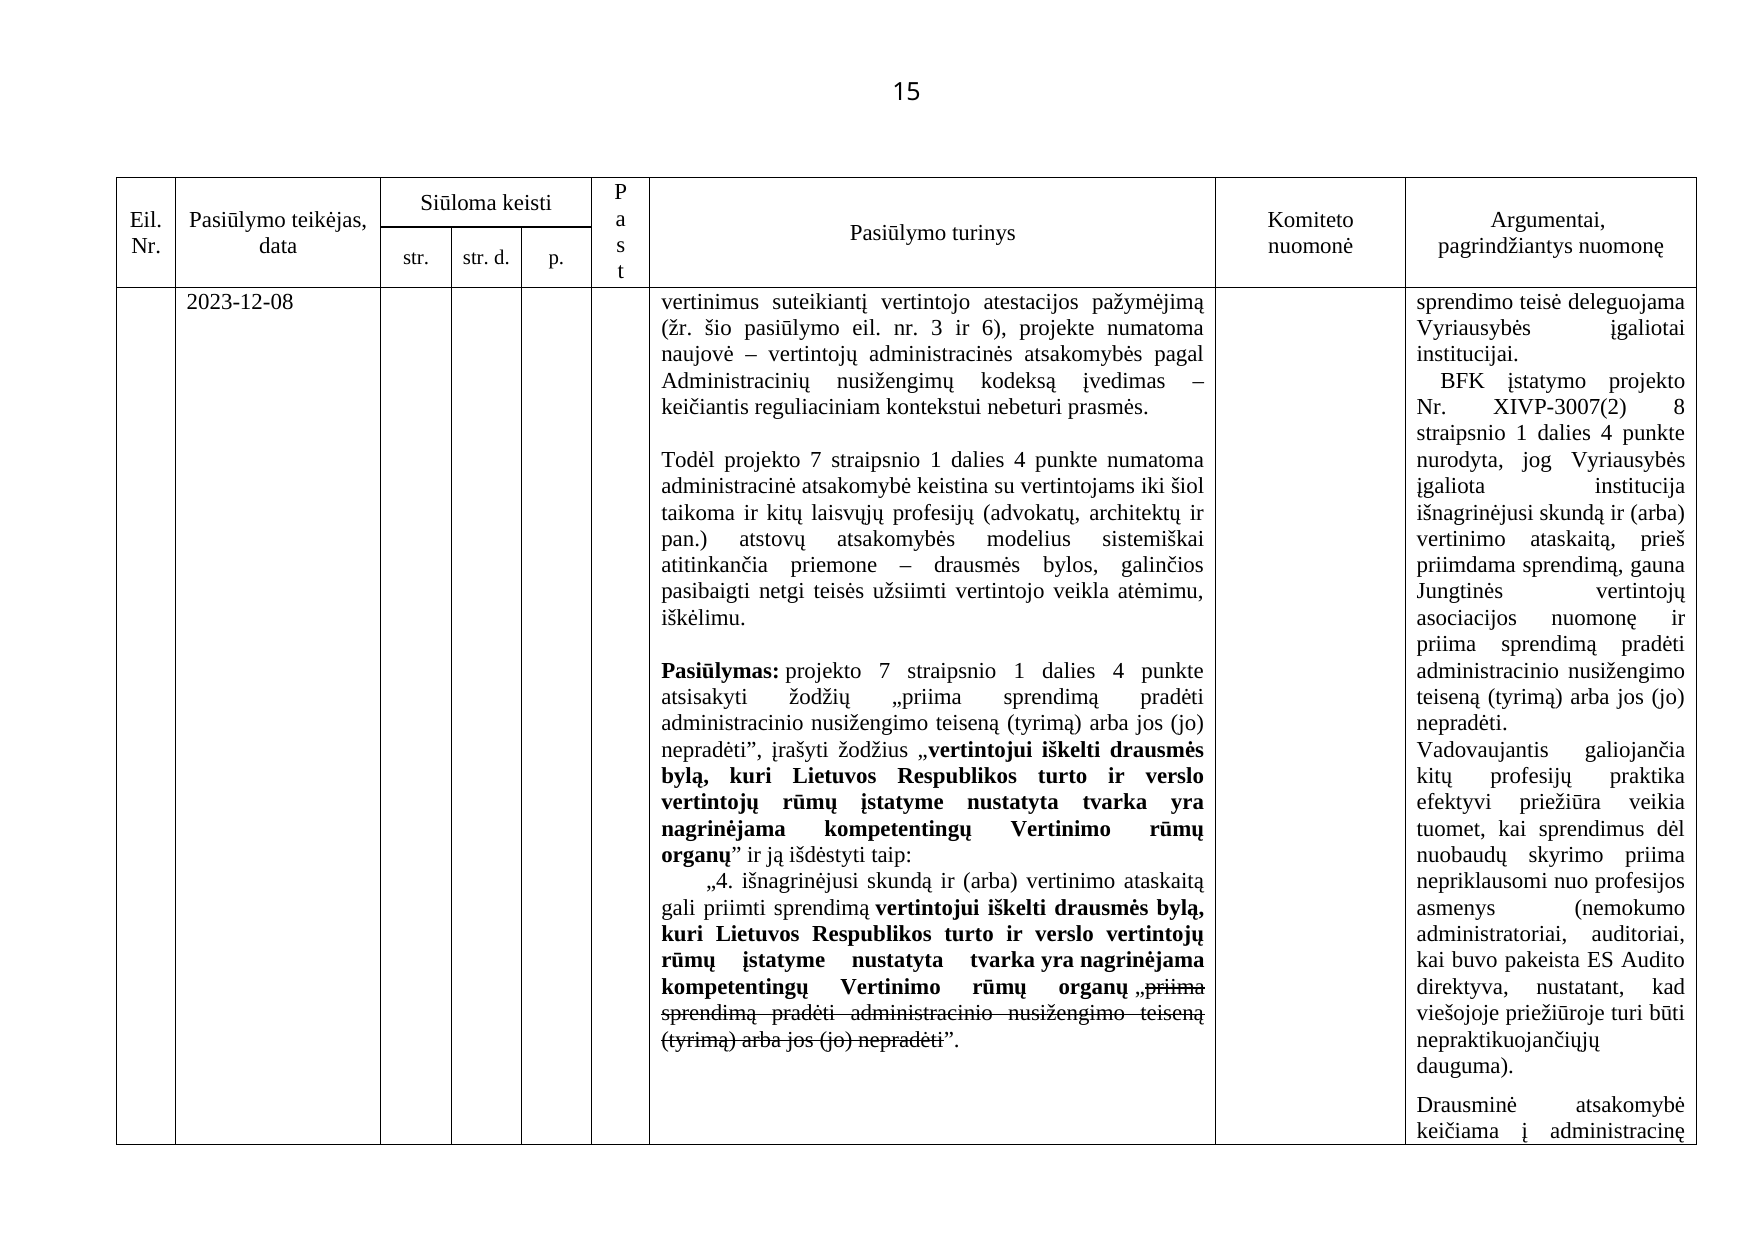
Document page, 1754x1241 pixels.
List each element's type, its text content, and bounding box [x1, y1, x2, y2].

table_header Komiteto nuomonė [1216, 178, 1405, 287]
table_cell [592, 288, 649, 1143]
table_header Pasiūlymo teikėjas, data [176, 178, 380, 287]
table_cell Argumentai: Atsižvelgiant į šiame pasiūlyme siūlomą numatyti Vertintojų rūmų kompetenciją, kuri be kita ko apima įgaliojimą netgi pripažinti negaliojančiu teisę atlikti vertinimus suteikiantį vertintojo atestacijos pažymėjimą (žr. šio pasiūlymo eil. nr. 3 ir 6), projekte numatoma naujovė – vertintojų administracinės atsakomybės pagal Administracinių nusižengimų kodeksą įvedimas – keičiantis reguliaciniam kontekstui nebeturi prasmės. Todėl projekto 7 straipsnio 1 dalies 4 punkte numatoma administracinė atsakomybė keistina su vertintojams iki šiol taikoma ir kitų laisvųjų profesijų (advokatų, architektų ir pan.) atstovų atsakomybės modelius sistemiškai atitinkančia priemone – drausmės bylos, galinčios pasibaigti netgi teisės užsiimti vertintojo veikla atėmimu, iškėlimu. Pasiūlymas: projekto 7 straipsnio 1 dalies 4 punkte atsisakyti žodžių „priima sprendimą pradėti administracinio nusižengimo teiseną (tyrimą) arba jos (jo) nepradėti”, įrašyti žodžius „vertintojui iškelti drausmės bylą, kuri Lietuvos Respublikos turto ir verslo vertintojų rūmų įstatyme nustatyta tvarka yra nagrinėjama kompetentingų Vertinimo rūmų organų” ir ją išdėstyti taip: „4. išnagrinėjusi skundą ir (arba) vertinimo ataskaitą gali priimti sprendimą vertintojui iškelti drausmės bylą, kuri Lietuvos Respublikos turto ir verslo vertintojų rūmų įstatyme nustatyta tvarka yra nagrinėjama kompetentingų Vertinimo rūmų organų „priima sprendimą pradėti administracinio nusižengimo teiseną (tyrimą) arba jos (jo) nepradėti”. [650, 288, 1215, 1143]
table_cell p. [522, 228, 591, 287]
table_cell sprendimo teisė deleguojama Vyriausybės įgaliotai institucijai. BFK įstatymo projekto Nr. XIVP-3007(2) 8 straipsnio 1 dalies 4 punkte nurodyta, jog Vyriausybės įgaliota institucija išnagrinėjusi skundą ir (arba) vertinimo ataskaitą, prieš priimdama sprendimą, gauna Jungtinės vertintojų asociacijos nuomonę ir priima sprendimą pradėti administracinio nusižengimo teiseną (tyrimą) arba jos (jo) nepradėti. Vadovaujantis galiojančia kitų profesijų praktika efektyvi priežiūra veikia tuomet, kai sprendimus dėl nuobaudų skyrimo priima nepriklausomi nuo profesijos asmenys (nemokumo administratoriai, auditoriai, kai buvo pakeista ES Audito direktyva, nustatant, kad viešojoje priežiūroje turi būti nepraktikuojančiųjų dauguma). Drausminė atsakomybė keičiama į administracinę [1406, 288, 1696, 1143]
table_cell str. d. [452, 228, 521, 287]
table_cell [522, 288, 591, 1143]
table_header Eil. Nr. [117, 178, 175, 287]
table_header Siūloma keisti [381, 178, 591, 226]
table_cell [452, 288, 521, 1143]
table_cell 2023-12-08 [176, 288, 380, 1143]
table_header Pastabos [592, 178, 649, 287]
table_header Pasiūlymo turinys [650, 178, 1215, 287]
table_cell [117, 288, 175, 1143]
table_cell [1216, 288, 1405, 1143]
table_cell [381, 288, 451, 1143]
table_cell str. [381, 228, 451, 287]
table_header Argumentai, pagrindžiantys nuomonę [1406, 178, 1696, 287]
